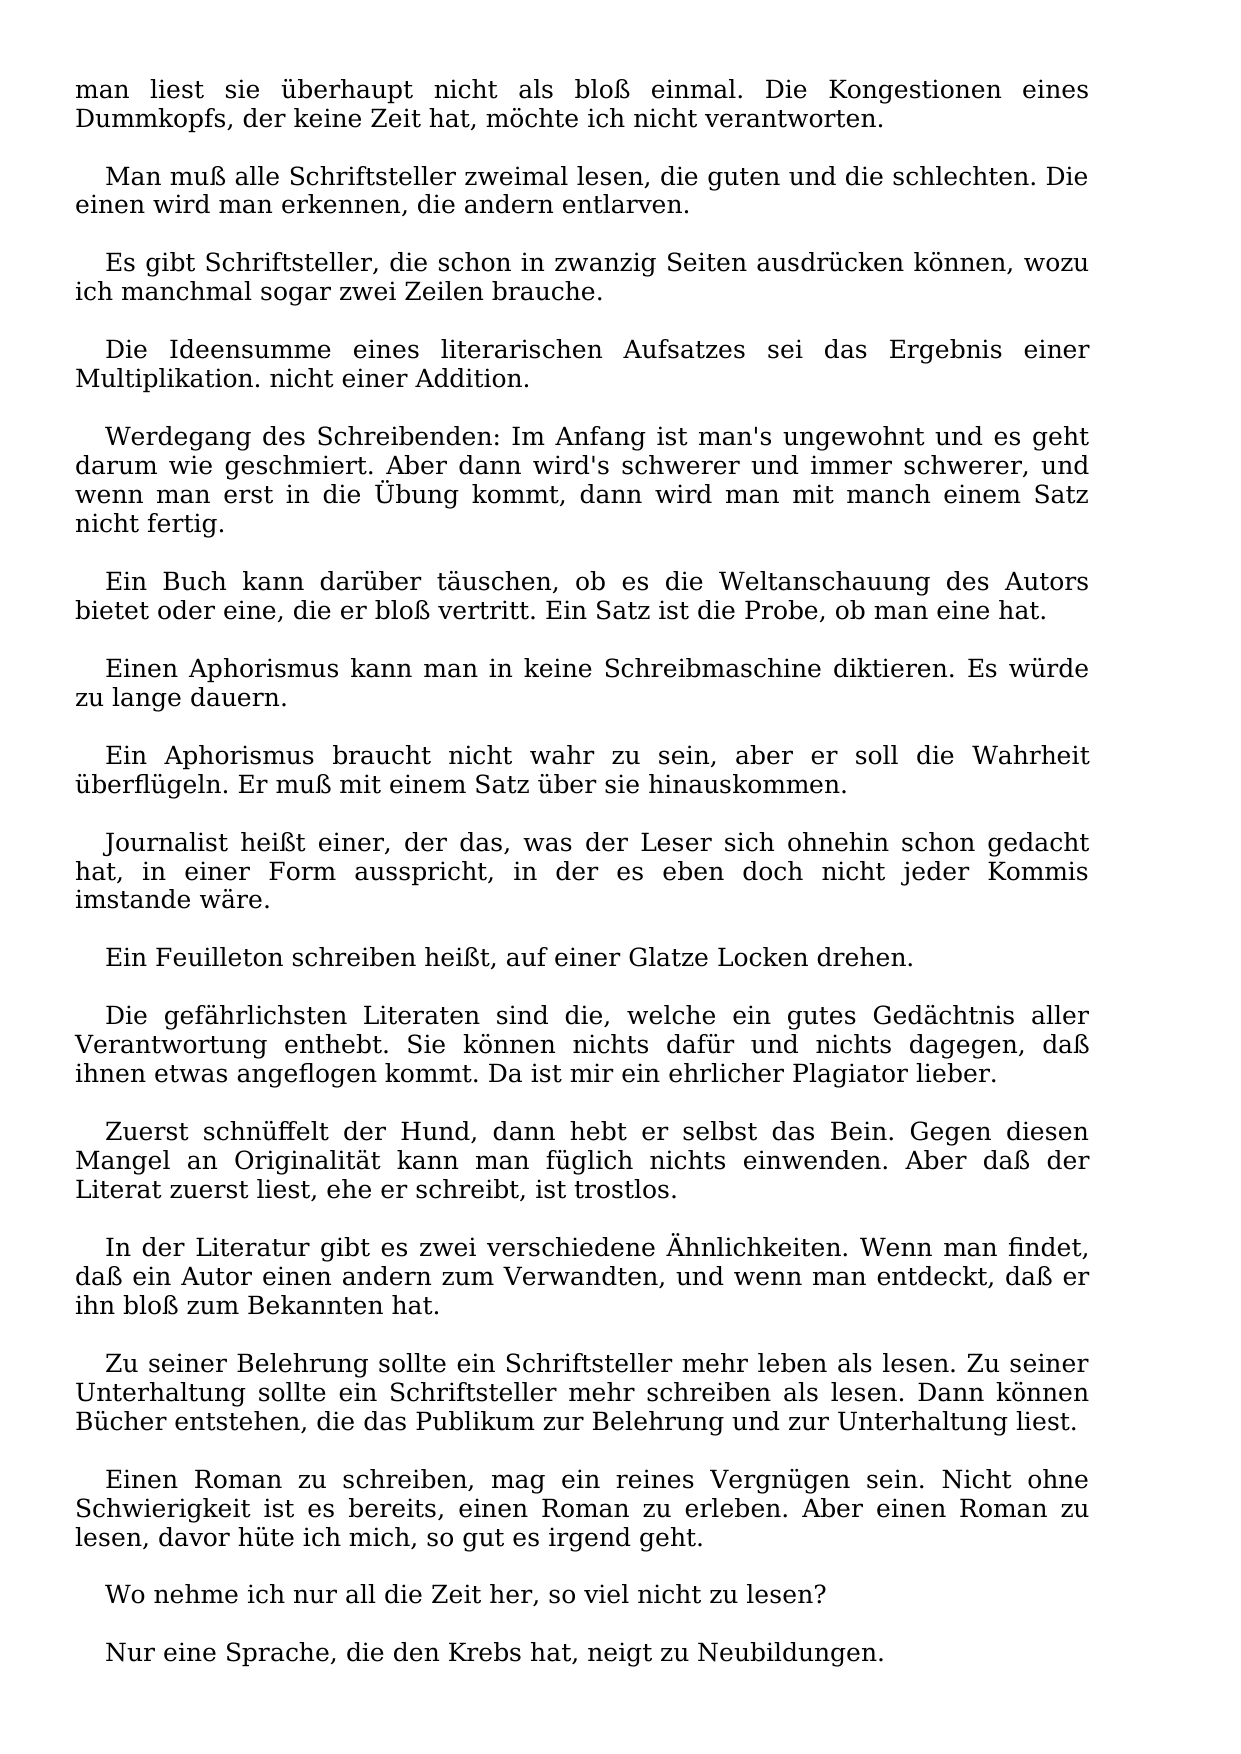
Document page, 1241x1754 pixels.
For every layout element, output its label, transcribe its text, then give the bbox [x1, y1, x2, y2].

text Zuerst schnüffelt der Hund, dann hebt er selbst das Bein. Gegen diesen Mangel an Originalität kann man füglich nichts einwenden. Aber daß der Literat zuerst liest, ehe er schreibt, ist trostlos. [75, 1117, 1091, 1204]
text In der Literatur gibt es zwei verschiedene Ähnlichkeiten. Wenn man findet, daß ein Autor einen andern zum Verwandten, und wenn man entdeckt, daß er ihn bloß zum Bekannten hat. [75, 1233, 1091, 1320]
text Ein Aphorismus braucht nicht wahr zu sein, aber er soll die Wahrheit überflügeln. Er muß mit einem Satz über sie hinauskommen. [75, 741, 1091, 799]
text man liest sie überhaupt nicht als bloß einmal. Die Kongestionen eines Dummkopfs, der keine Zeit hat, möchte ich nicht verantworten. [75, 75, 1091, 133]
text Ein Feuilleton schreiben heißt, auf einer Glatze Locken drehen. [75, 944, 1091, 973]
text Einen Roman zu schreiben, mag ein reines Vergnügen sein. Nicht ohne Schwierigkeit ist es bereits, einen Roman zu erleben. Aber einen Roman zu lesen, davor hüte ich mich, so gut es irgend geht. [75, 1465, 1091, 1552]
text Einen Aphorismus kann man in keine Schreibmaschine diktieren. Es würde zu lange dauern. [75, 654, 1091, 712]
text Die gefährlichsten Literaten sind die, welche ein gutes Gedächtnis aller Verantwortung enthebt. Sie können nichts dafür und nichts dagegen, daß ihnen etwas angeflogen kommt. Da ist mir ein ehrlicher Plagiator lieber. [75, 1002, 1091, 1088]
text Die Ideensumme eines literarischen Aufsatzes sei das Ergebnis einer Multiplikation. nicht einer Addition. [75, 336, 1091, 393]
text Man muß alle Schriftsteller zweimal lesen, die guten und die schlechten. Die einen wird man erkennen, die andern entlarven. [75, 162, 1091, 220]
text Nur eine Sprache, die den Krebs hat, neigt zu Neubildungen. [75, 1639, 1091, 1668]
text Zu seiner Belehrung sollte ein Schriftsteller mehr leben als lesen. Zu seiner Unterhaltung sollte ein Schriftsteller mehr schreiben als lesen. Dann können Bücher entstehen, die das Publikum zur Belehrung und zur Unterhaltung liest. [75, 1349, 1091, 1436]
text Es gibt Schriftsteller, die schon in zwanzig Seiten ausdrücken können, wozu ich manchmal sogar zwei Zeilen brauche. [75, 249, 1091, 307]
text Werdegang des Schreibenden: Im Anfang ist man's ungewohnt und es geht darum wie geschmiert. Aber dann wird's schwerer und immer schwerer, und wenn man erst in die Übung kommt, dann wird man mit manch einem Satz nicht fertig. [75, 422, 1091, 538]
text Wo nehme ich nur all die Zeit her, so viel nicht zu lesen? [75, 1581, 1091, 1610]
text Journalist heißt einer, der das, was der Leser sich ohnehin schon gedacht hat, in einer Form ausspricht, in der es eben doch nicht jeder Kommis imstande wäre. [75, 828, 1091, 915]
text Ein Buch kann darüber täuschen, ob es die Weltanschauung des Autors bietet oder eine, die er bloß vertritt. Ein Satz ist die Probe, ob man eine hat. [75, 567, 1091, 625]
